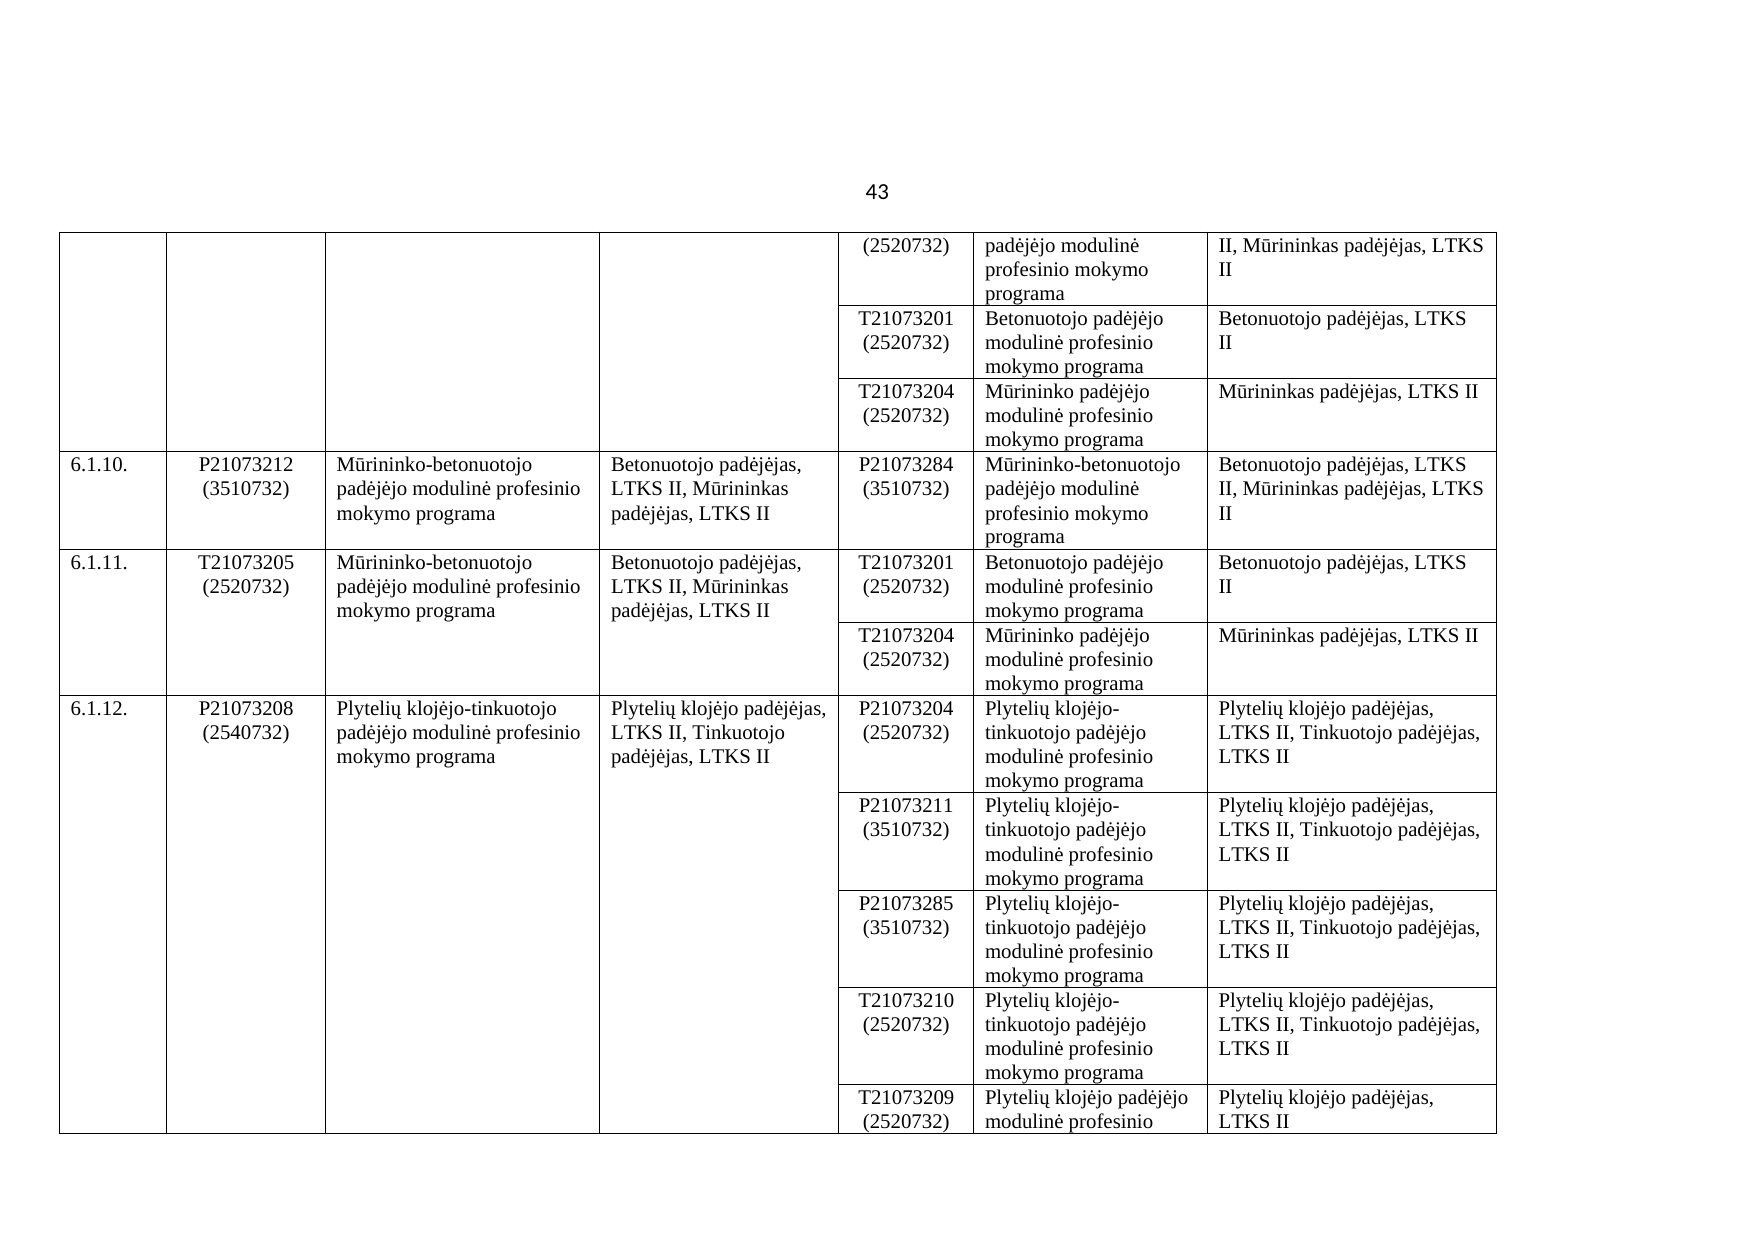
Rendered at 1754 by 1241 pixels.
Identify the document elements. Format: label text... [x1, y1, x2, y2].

table_cell T21073201 (2520732) [839, 550, 973, 622]
table_cell Plytelių klojėjo-tinkuotojo padėjėjo modulinė profesinio mokymo programa [974, 891, 1207, 987]
table_cell padėjėjo modulinė profesinio mokymo programa [974, 233, 1207, 305]
table_cell P21073212 (3510732) [167, 452, 325, 548]
table_cell 6.1.12. [60, 696, 166, 1133]
table_cell Mūrininko-betonuotojo padėjėjo modulinė profesinio mokymo programa [326, 452, 599, 548]
table_cell T21073201 (2520732) [839, 306, 973, 378]
table_cell T21073204 (2520732) [839, 379, 973, 451]
table_cell Betonuotojo padėjėjas, LTKS II, Mūrininkas padėjėjas, LTKS II [600, 452, 838, 548]
table_cell II, Mūrininkas padėjėjas, LTKS II [1208, 233, 1496, 305]
table_cell [600, 233, 838, 451]
table_cell Plytelių klojėjo-tinkuotojo padėjėjo modulinė profesinio mokymo programa [974, 696, 1207, 792]
table_cell Betonuotojo padėjėjas, LTKS II [1208, 550, 1496, 622]
table_cell Mūrininko-betonuotojo padėjėjo modulinė profesinio mokymo programa [974, 452, 1207, 548]
table_cell [326, 233, 599, 451]
table_cell Plytelių klojėjo padėjėjo modulinė profesinio [974, 1085, 1207, 1133]
table_cell Mūrininkas padėjėjas, LTKS II [1208, 379, 1496, 451]
table_cell P21073285 (3510732) [839, 891, 973, 987]
table_cell Plytelių klojėjo-tinkuotojo padėjėjo modulinė profesinio mokymo programa [326, 696, 599, 1133]
table_cell T21073209 (2520732) [839, 1085, 973, 1133]
table_cell [60, 233, 166, 451]
table_cell Plytelių klojėjo padėjėjas, LTKS II, Tinkuotojo padėjėjas, LTKS II [1208, 696, 1496, 792]
table_cell Mūrininkas padėjėjas, LTKS II [1208, 623, 1496, 695]
table_cell Betonuotojo padėjėjo modulinė profesinio mokymo programa [974, 306, 1207, 378]
table_cell Betonuotojo padėjėjas, LTKS II [1208, 306, 1496, 378]
table_cell Plytelių klojėjo padėjėjas, LTKS II [1208, 1085, 1496, 1133]
table_cell Plytelių klojėjo-tinkuotojo padėjėjo modulinė profesinio mokymo programa [974, 793, 1207, 889]
table_cell P21073208 (2540732) [167, 696, 325, 1133]
table_cell Mūrininko-betonuotojo padėjėjo modulinė profesinio mokymo programa [326, 550, 599, 695]
table_cell 6.1.10. [60, 452, 166, 548]
table_cell T21073205 (2520732) [167, 550, 325, 695]
table_cell T21073204 (2520732) [839, 623, 973, 695]
table_cell Plytelių klojėjo padėjėjas, LTKS II, Tinkuotojo padėjėjas, LTKS II [1208, 988, 1496, 1084]
table_cell (2520732) [839, 233, 973, 305]
table_cell Plytelių klojėjo-tinkuotojo padėjėjo modulinė profesinio mokymo programa [974, 988, 1207, 1084]
table_cell 6.1.11. [60, 550, 166, 695]
table_cell P21073284 (3510732) [839, 452, 973, 548]
table_cell Mūrininko padėjėjo modulinė profesinio mokymo programa [974, 623, 1207, 695]
table_cell P21073211 (3510732) [839, 793, 973, 889]
table_cell Betonuotojo padėjėjas, LTKS II, Mūrininkas padėjėjas, LTKS II [600, 550, 838, 695]
table_cell [167, 233, 325, 451]
table_cell T21073210 (2520732) [839, 988, 973, 1084]
table_cell Betonuotojo padėjėjas, LTKS II, Mūrininkas padėjėjas, LTKS II [1208, 452, 1496, 548]
table_cell Plytelių klojėjo padėjėjas, LTKS II, Tinkuotojo padėjėjas, LTKS II [1208, 891, 1496, 987]
table_cell Mūrininko padėjėjo modulinė profesinio mokymo programa [974, 379, 1207, 451]
table_cell P21073204 (2520732) [839, 696, 973, 792]
table_cell Plytelių klojėjo padėjėjas, LTKS II, Tinkuotojo padėjėjas, LTKS II [1208, 793, 1496, 889]
table_cell Betonuotojo padėjėjo modulinė profesinio mokymo programa [974, 550, 1207, 622]
table_cell Plytelių klojėjo padėjėjas, LTKS II, Tinkuotojo padėjėjas, LTKS II [600, 696, 838, 1133]
